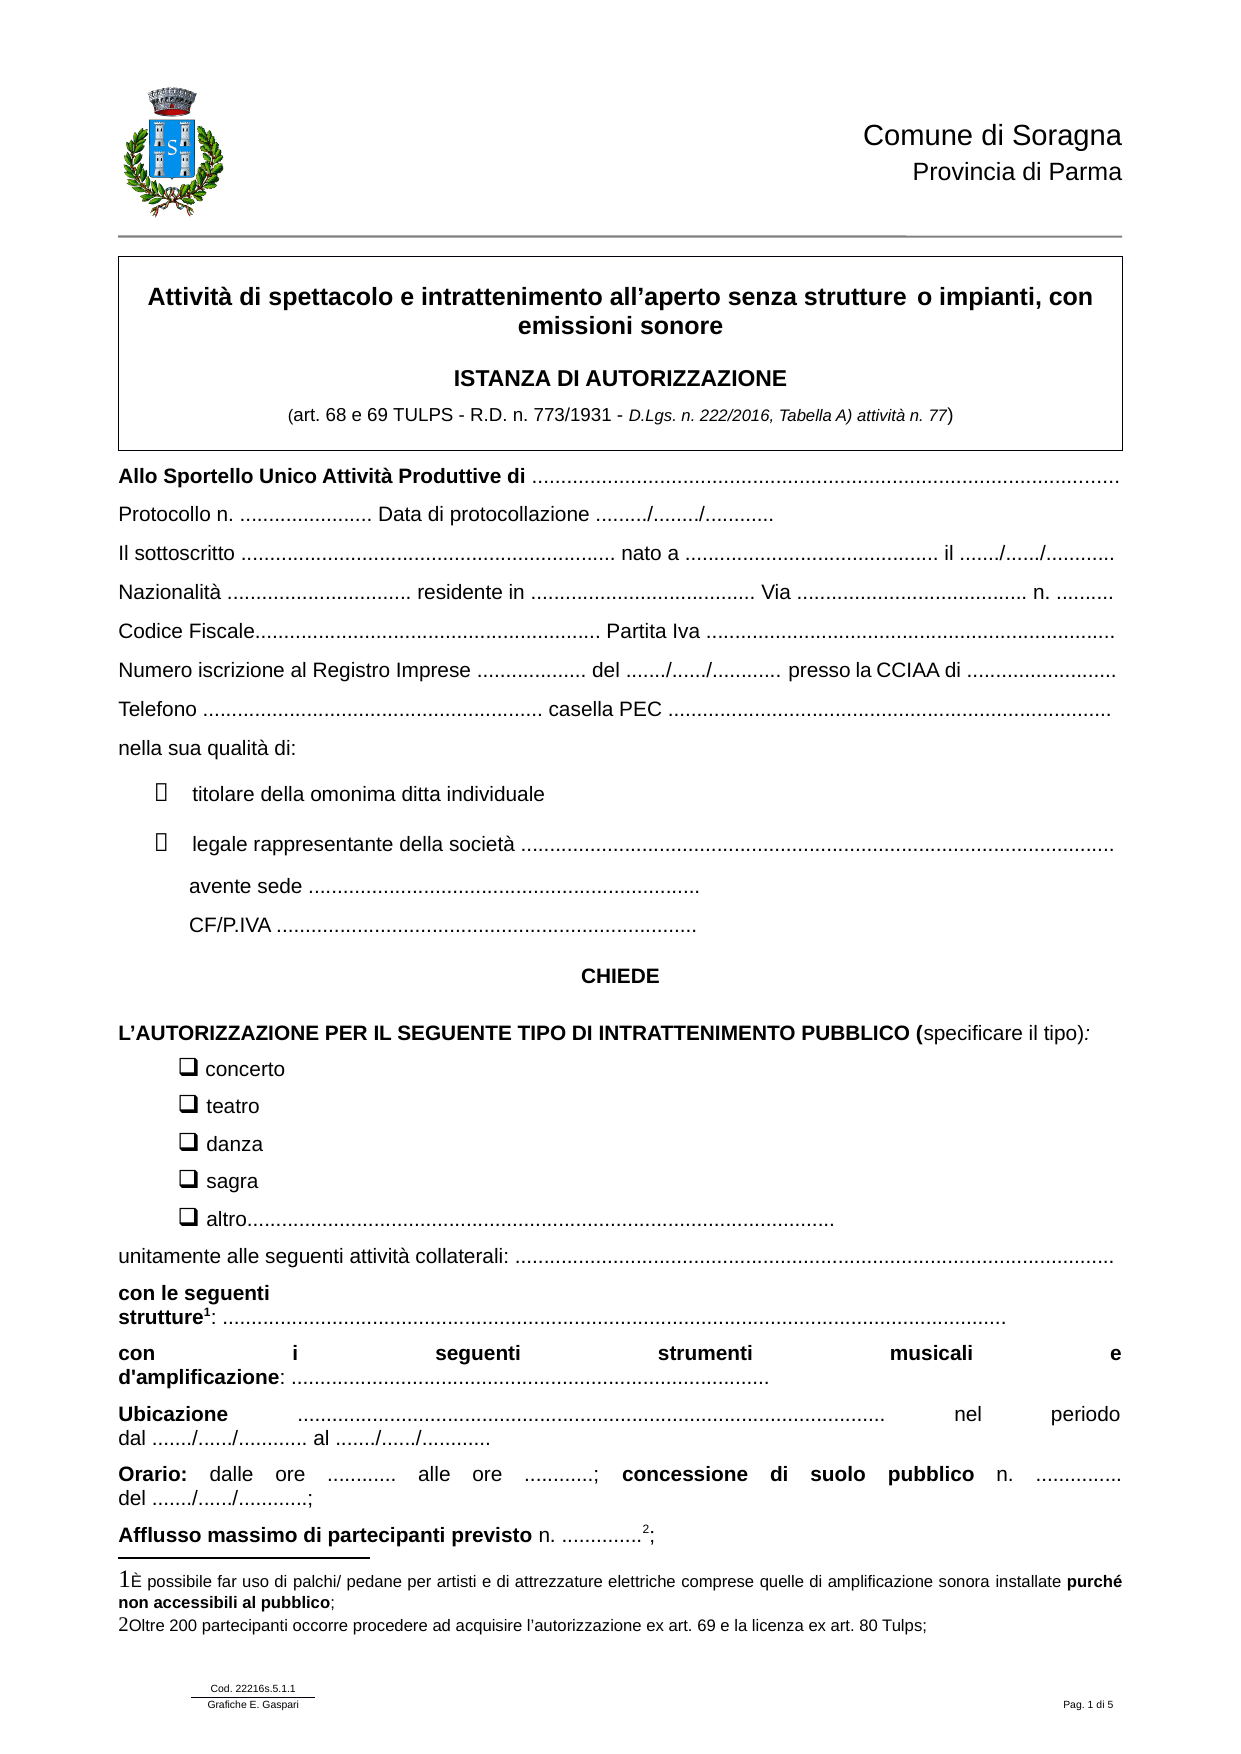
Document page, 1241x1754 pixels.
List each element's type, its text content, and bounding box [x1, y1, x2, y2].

text Comune di Soragna [224, 118, 1122, 152]
text  danza [177, 1132, 1122, 1157]
text L’AUTORIZZAZIONE PER IL SEGUENTE TIPO DI INTRATTENIMENTO PUBBLICO (specificare il tipo): [118, 1020, 1122, 1044]
text Ubicazione ...................................................................................................... nel periodo dal ......./....../............ al ......./....../............ [118, 1402, 1122, 1449]
picture [122, 87, 224, 219]
text Orario: dalle ore ............ alle ore ............; concessione di suolo pubblico n. ............... del ......./....../............; [118, 1462, 1122, 1510]
text  legale rappresentante della società ....................................................................................................... [153, 824, 1122, 858]
text Provincia di Parma [224, 157, 1122, 185]
text  altro...................................................................................................... [177, 1207, 1122, 1232]
text Protocollo n. ....................... Data di protocollazione ........./......../............ [118, 502, 1122, 526]
text  concerto [177, 1057, 1122, 1082]
text Nazionalità ................................ residente in ....................................... Via ........................................ n. .......... [118, 580, 1122, 604]
text con i seguenti strumenti musicali e d'amplificazione: ................................................................................... [118, 1341, 1122, 1389]
text avente sede .................................................................... [189, 874, 1122, 898]
text Telefono ........................................................... casella PEC ............................................................................. [118, 697, 1122, 721]
text È possibile far uso di palchi/ pedane per artisti e di attrezzature elettriche comprese quelle di amplificazione sonora installate purché non accessibili al pubblico; [118, 1564, 1122, 1612]
text Il sottoscritto ................................................................. nato a ............................................ il ......./....../............ [118, 541, 1122, 565]
text con le seguenti strutture: ........................................................................................................................................ [118, 1281, 1122, 1329]
text Allo Sportello Unico Attività Produttive di [118, 463, 1122, 487]
text unitamente alle seguenti attività collaterali: ........................................................................................................ [118, 1244, 1122, 1268]
text nella sua qualità di: [118, 735, 1122, 759]
text Oltre 200 partecipanti occorre procedere ad acquisire l’autorizzazione ex art. 69 e la licenza ex art. 80 Tulps; [118, 1612, 1122, 1636]
text Numero iscrizione al Registro Imprese ................... del ......./....../............ presso la CCIAA di .......................... [118, 658, 1122, 682]
text  sagra [177, 1169, 1122, 1194]
table_header Attività di spettacolo e intrattenimento all’aperto senza strutture o impianti, con emissioni sonore ISTANZA DI AUTORIZZAZIONE (art. 68 e 69 TULPS - R.D. n. 773/1931 - D.Lgs. n. 222/2016, Tabella A) attività n. 77) [119, 257, 1122, 450]
text  teatro [177, 1094, 1122, 1119]
text Codice Fiscale............................................................ Partita Iva ....................................................................... [118, 619, 1122, 643]
text Afflusso massimo di partecipanti previsto n. ..............; [118, 1522, 1122, 1546]
text CHIEDE [118, 964, 1122, 988]
text CF/P.IVA ......................................................................... [189, 913, 1122, 937]
text  titolare della omonima ditta individuale [153, 774, 1122, 808]
